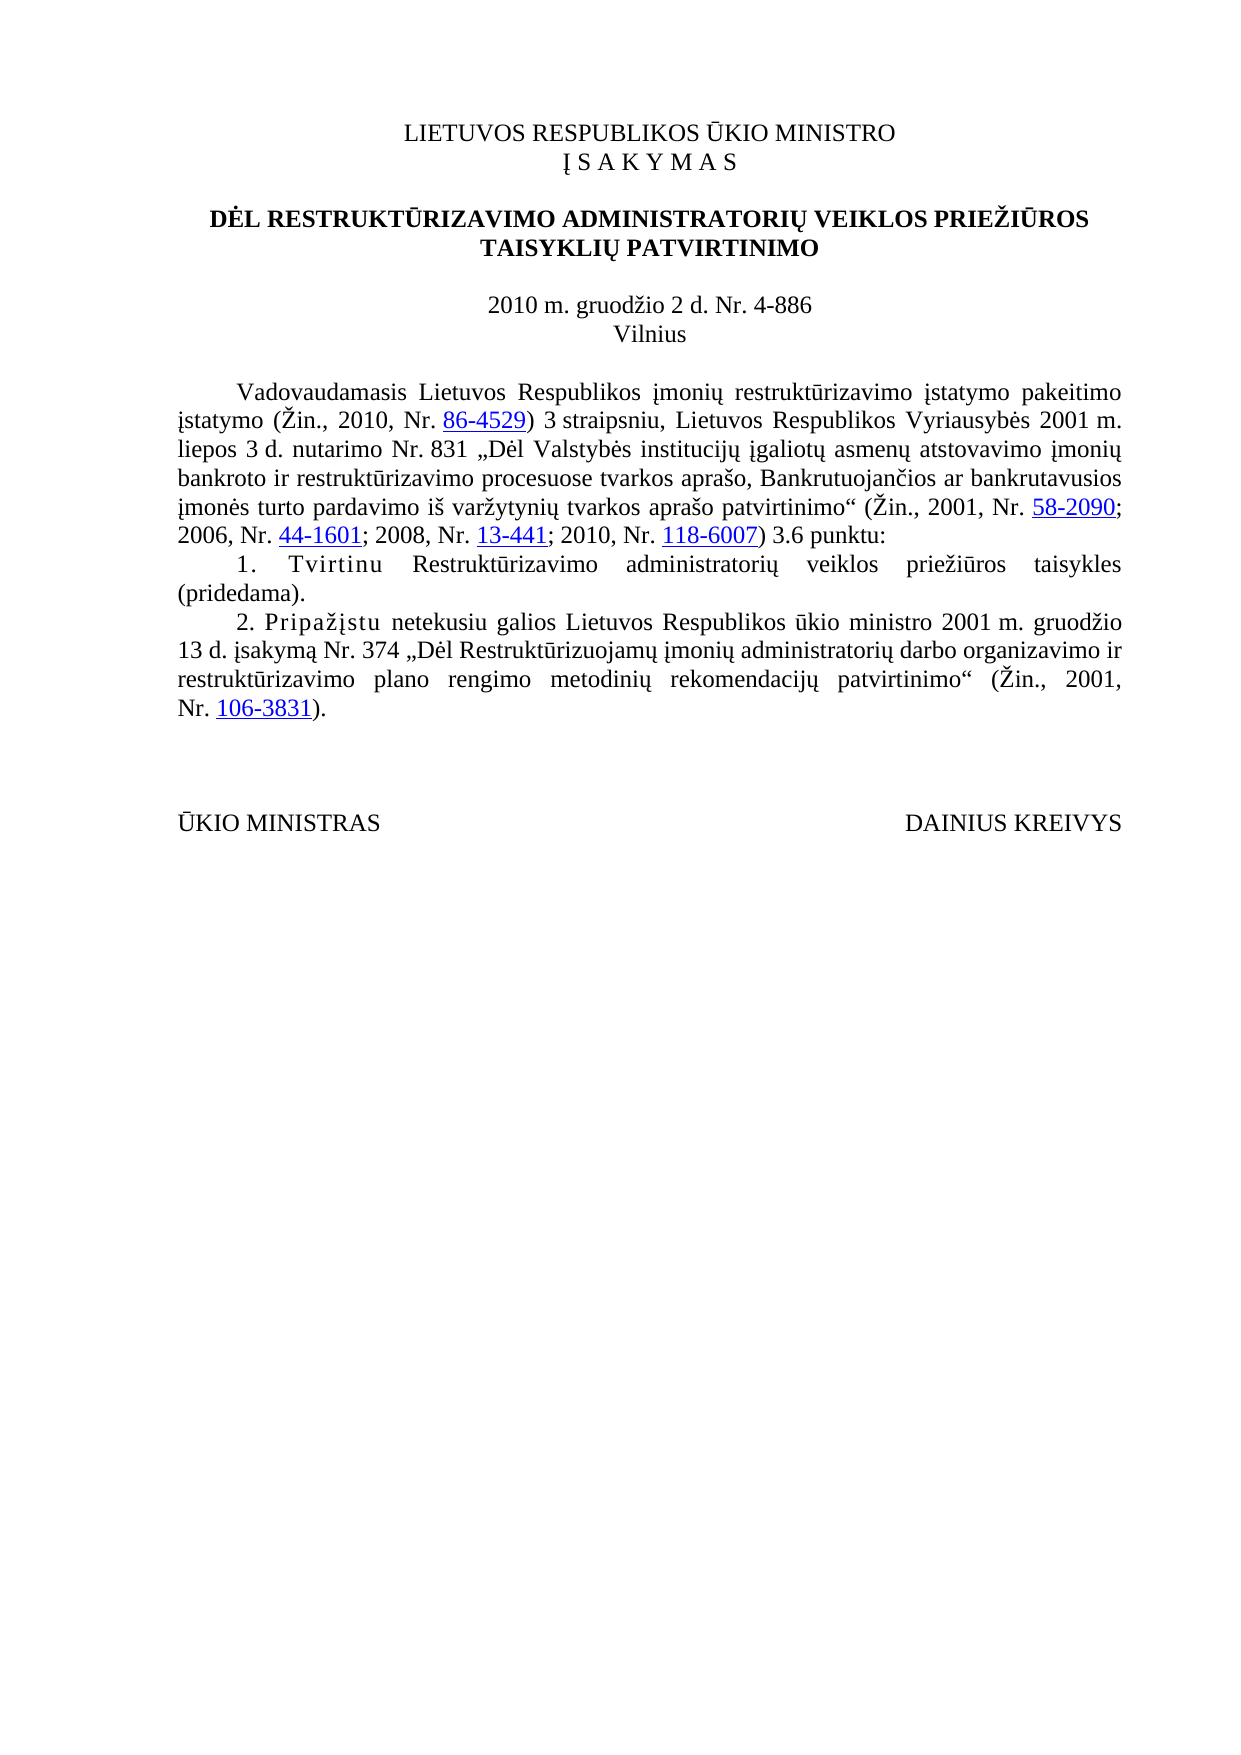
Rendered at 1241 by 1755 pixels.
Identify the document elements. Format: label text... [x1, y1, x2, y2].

text 1. Tvirtinu Restruktūrizavimo administratorių veiklos priežiūros taisykles (pridedama). [177, 549, 1122, 607]
text Ūkio ministras Dainius Kreivys [177, 808, 1122, 837]
text Vilnius [177, 319, 1122, 348]
text Į S A K Y M A S [177, 147, 1122, 176]
text DĖL RESTRUKTŪRIZAVIMO ADMINISTRATORIŲ VEIKLOS PRIEŽIŪROS TAISYKLIŲ PATVIRTINIMO [177, 204, 1122, 262]
text 2010 m. gruodžio 2 d. Nr. 4-886 [177, 291, 1122, 319]
text Vadovaudamasis Lietuvos Respublikos įmonių restruktūrizavimo įstatymo pakeitimo įstatymo (Žin., 2010, Nr. 86-4529) 3 straipsniu, Lietuvos Respublikos Vyriausybės 2001 m. liepos 3 d. nutarimo Nr. 831 „Dėl Valstybės institucijų įgaliotų asmenų atstovavimo įmonių bankroto ir restruktūrizavimo procesuose tvarkos aprašo, Bankrutuojančios ar bankrutavusios įmonės turto pardavimo iš varžytynių tvarkos aprašo patvirtinimo“ (Žin., 2001, Nr. 58-2090; 2006, Nr. 44-1601; 2008, Nr. 13-441; 2010, Nr. 118-6007) 3.6 punktu: [177, 377, 1122, 549]
text 2. Pripažįstu netekusiu galios Lietuvos Respublikos ūkio ministro 2001 m. gruodžio 13 d. įsakymą Nr. 374 „Dėl Restruktūrizuojamų įmonių administratorių darbo organizavimo ir restruktūrizavimo plano rengimo metodinių rekomendacijų patvirtinimo“ (Žin., 2001, Nr. 106-3831). [177, 607, 1122, 722]
text LIETUVOS RESPUBLIKOS ŪKIO MINISTRO [177, 118, 1122, 147]
